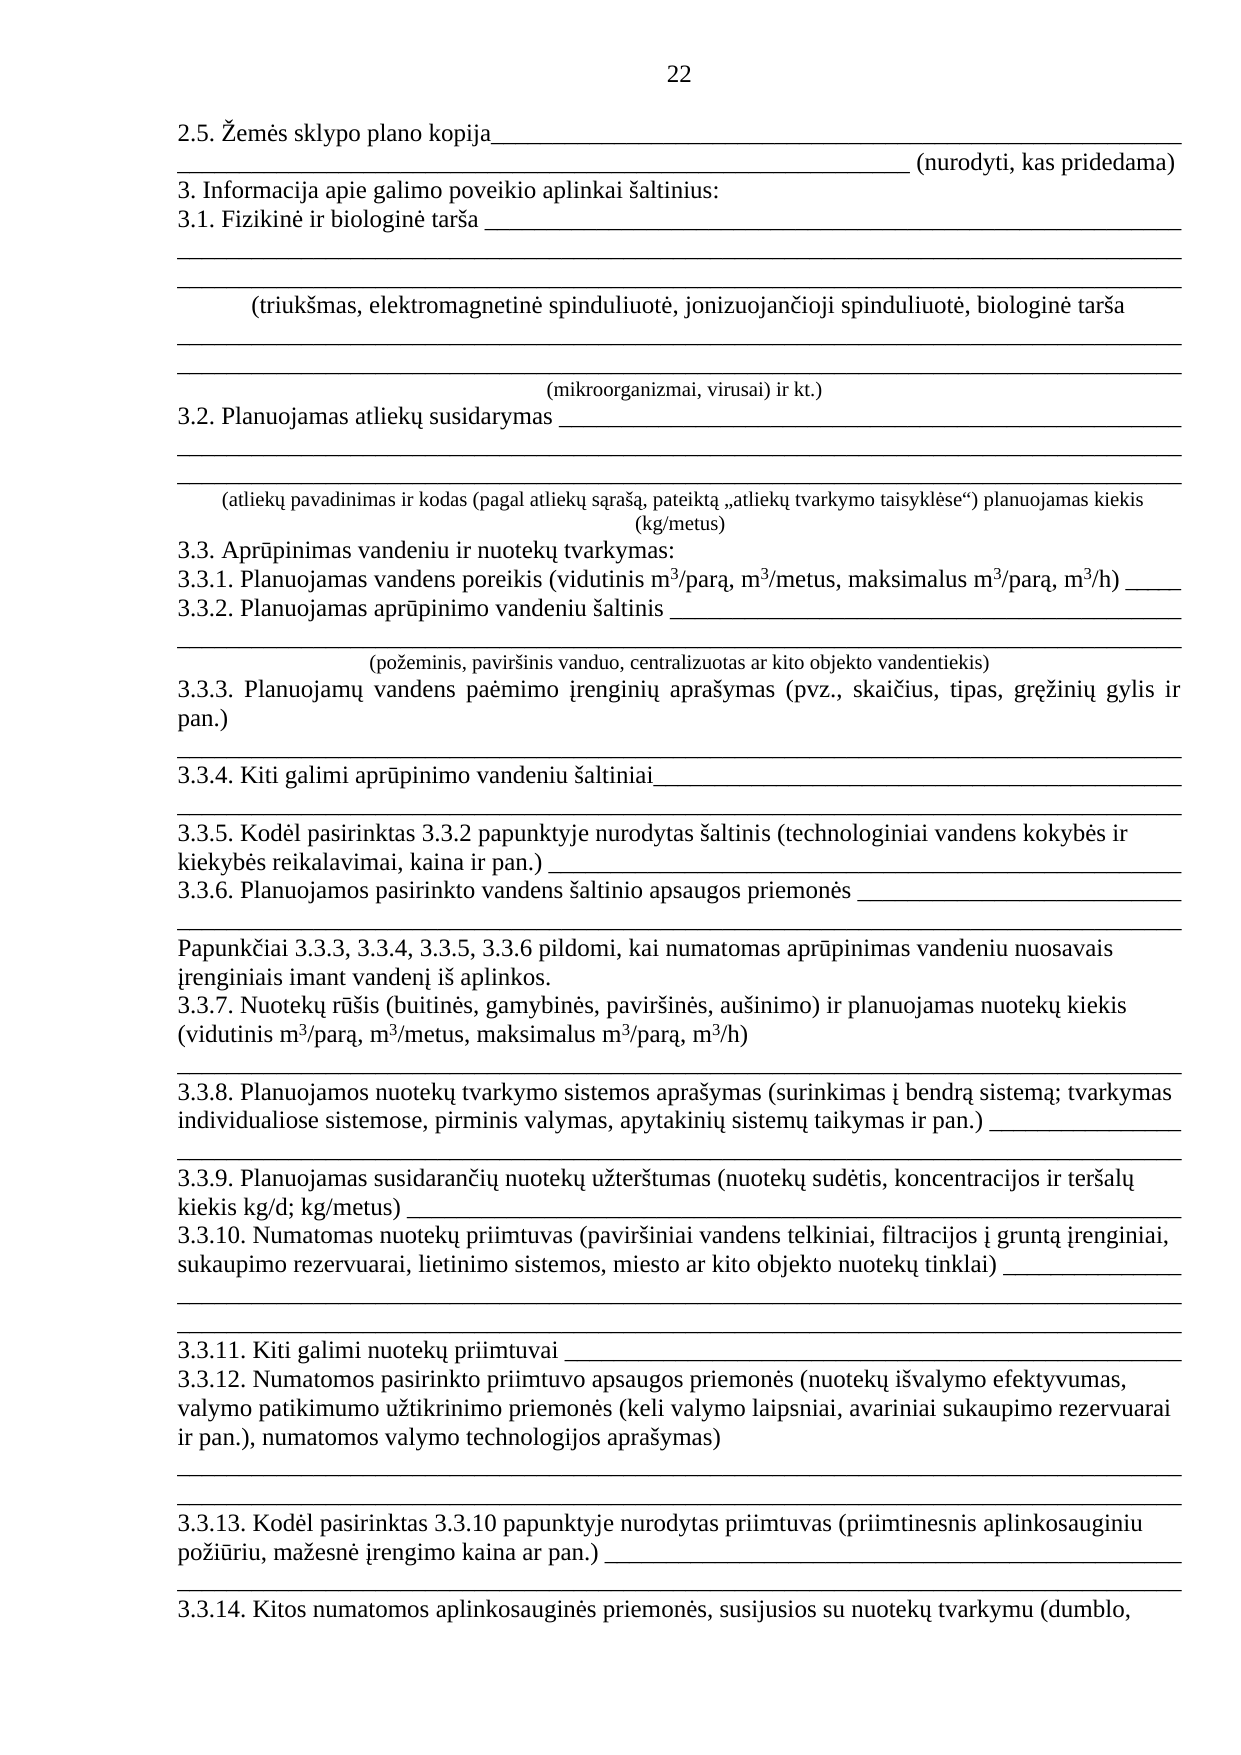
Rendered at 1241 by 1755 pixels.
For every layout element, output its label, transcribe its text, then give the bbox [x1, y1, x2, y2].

text 3.3.11. Kiti galimi nuotekų priimtuvai [177, 1336, 1181, 1364]
text 3.3.14. Kitos numatomos aplinkosauginės priemonės, susijusios su nuotekų tvarkymu (dumblo, [177, 1594, 1181, 1623]
text (triukšmas, elektromagnetinė spinduliuotė, jonizuojančioji spinduliuotė, biologinė tarša [177, 291, 1181, 319]
text 3.2. Planuojamas atliekų susidarymas [177, 401, 1181, 430]
text 3.3.13. Kodėl pasirinktas 3.3.10 papunktyje nurodytas priimtuvas (priimtinesnis aplinkosauginiu [177, 1508, 1181, 1537]
text 3.3.1. Planuojamas vandens poreikis (vidutinis m3/parą, m3/metus, maksimalus m3/parą, m3/h) [177, 564, 1181, 593]
text 3.3.5. Kodėl pasirinktas 3.3.2 papunktyje nurodytas šaltinis (technologiniai vandens kokybės ir [177, 818, 1181, 847]
text 3.3.8. Planuojamos nuotekų tvarkymo sistemos aprašymas (surinkimas į bendrą sistemą; tvarkymas [177, 1077, 1181, 1106]
text individualiose sistemose, pirminis valymas, apytakinių sistemų taikymas ir pan.) [177, 1106, 1181, 1134]
text 3.3. Aprūpinimas vandeniu ir nuotekų tvarkymas: [177, 535, 1181, 564]
text (požeminis, paviršinis vanduo, centralizuotas ar kito objekto vandentiekis) [177, 650, 1181, 674]
text (vidutinis m3/parą, m3/metus, maksimalus m3/parą, m3/h) [177, 1019, 1181, 1048]
text 3.3.2. Planuojamas aprūpinimo vandeniu šaltinis [177, 593, 1181, 622]
text (mikroorganizmai, virusai) ir kt.) [177, 377, 1181, 401]
text 3.3.9. Planuojamas susidarančių nuotekų užterštumas (nuotekų sudėtis, koncentracijos ir teršalų [177, 1163, 1181, 1192]
text 2.5. Žemės sklypo plano kopija [177, 118, 1181, 147]
text požiūriu, mažesnė įrengimo kaina ar pan.) [177, 1537, 1181, 1566]
text 3.3.7. Nuotekų rūšis (buitinės, gamybinės, paviršinės, aušinimo) ir planuojamas nuotekų kiekis [177, 991, 1181, 1019]
text (nurodyti, kas pridedama) [177, 147, 1181, 176]
text kiekybės reikalavimai, kaina ir pan.) [177, 847, 1181, 876]
text (kg/metus) [177, 511, 1181, 535]
text 3.3.12. Numatomos pasirinkto priimtuvo apsaugos priemonės (nuotekų išvalymo efektyvumas, [177, 1364, 1181, 1393]
text ir pan.), numatomos valymo technologijos aprašymas) [177, 1422, 1181, 1451]
text 3.3.6. Planuojamos pasirinkto vandens šaltinio apsaugos priemonės [177, 876, 1181, 904]
text sukaupimo rezervuarai, lietinimo sistemos, miesto ar kito objekto nuotekų tinklai) [177, 1249, 1181, 1278]
text įrenginiais imant vandenį iš aplinkos. [177, 962, 1181, 991]
text valymo patikimumo užtikrinimo priemonės (keli valymo laipsniai, avariniai sukaupimo rezervuarai [177, 1393, 1181, 1422]
text Papunkčiai 3.3.3, 3.3.4, 3.3.5, 3.3.6 pildomi, kai numatomas aprūpinimas vandeniu nuosavais [177, 933, 1181, 962]
text 3.3.3. Planuojamų vandens paėmimo įrenginių aprašymas (pvz., skaičius, tipas, gręžinių gylis ir pan.) [177, 674, 1181, 732]
text 3.3.10. Numatomas nuotekų priimtuvas (paviršiniai vandens telkiniai, filtracijos į gruntą įrenginiai, [177, 1221, 1181, 1249]
text kiekis kg/d; kg/metus) [177, 1192, 1181, 1221]
text 3.1. Fizikinė ir biologinė tarša [177, 204, 1181, 233]
text (atliekų pavadinimas ir kodas (pagal atliekų sąrašą, pateiktą „atliekų tvarkymo taisyklėse“) planuojamas kiekis [177, 487, 1181, 511]
text 3. Informacija apie galimo poveikio aplinkai šaltinius: [177, 176, 1181, 204]
text 3.3.4. Kiti galimi aprūpinimo vandeniu šaltiniai [177, 761, 1181, 789]
